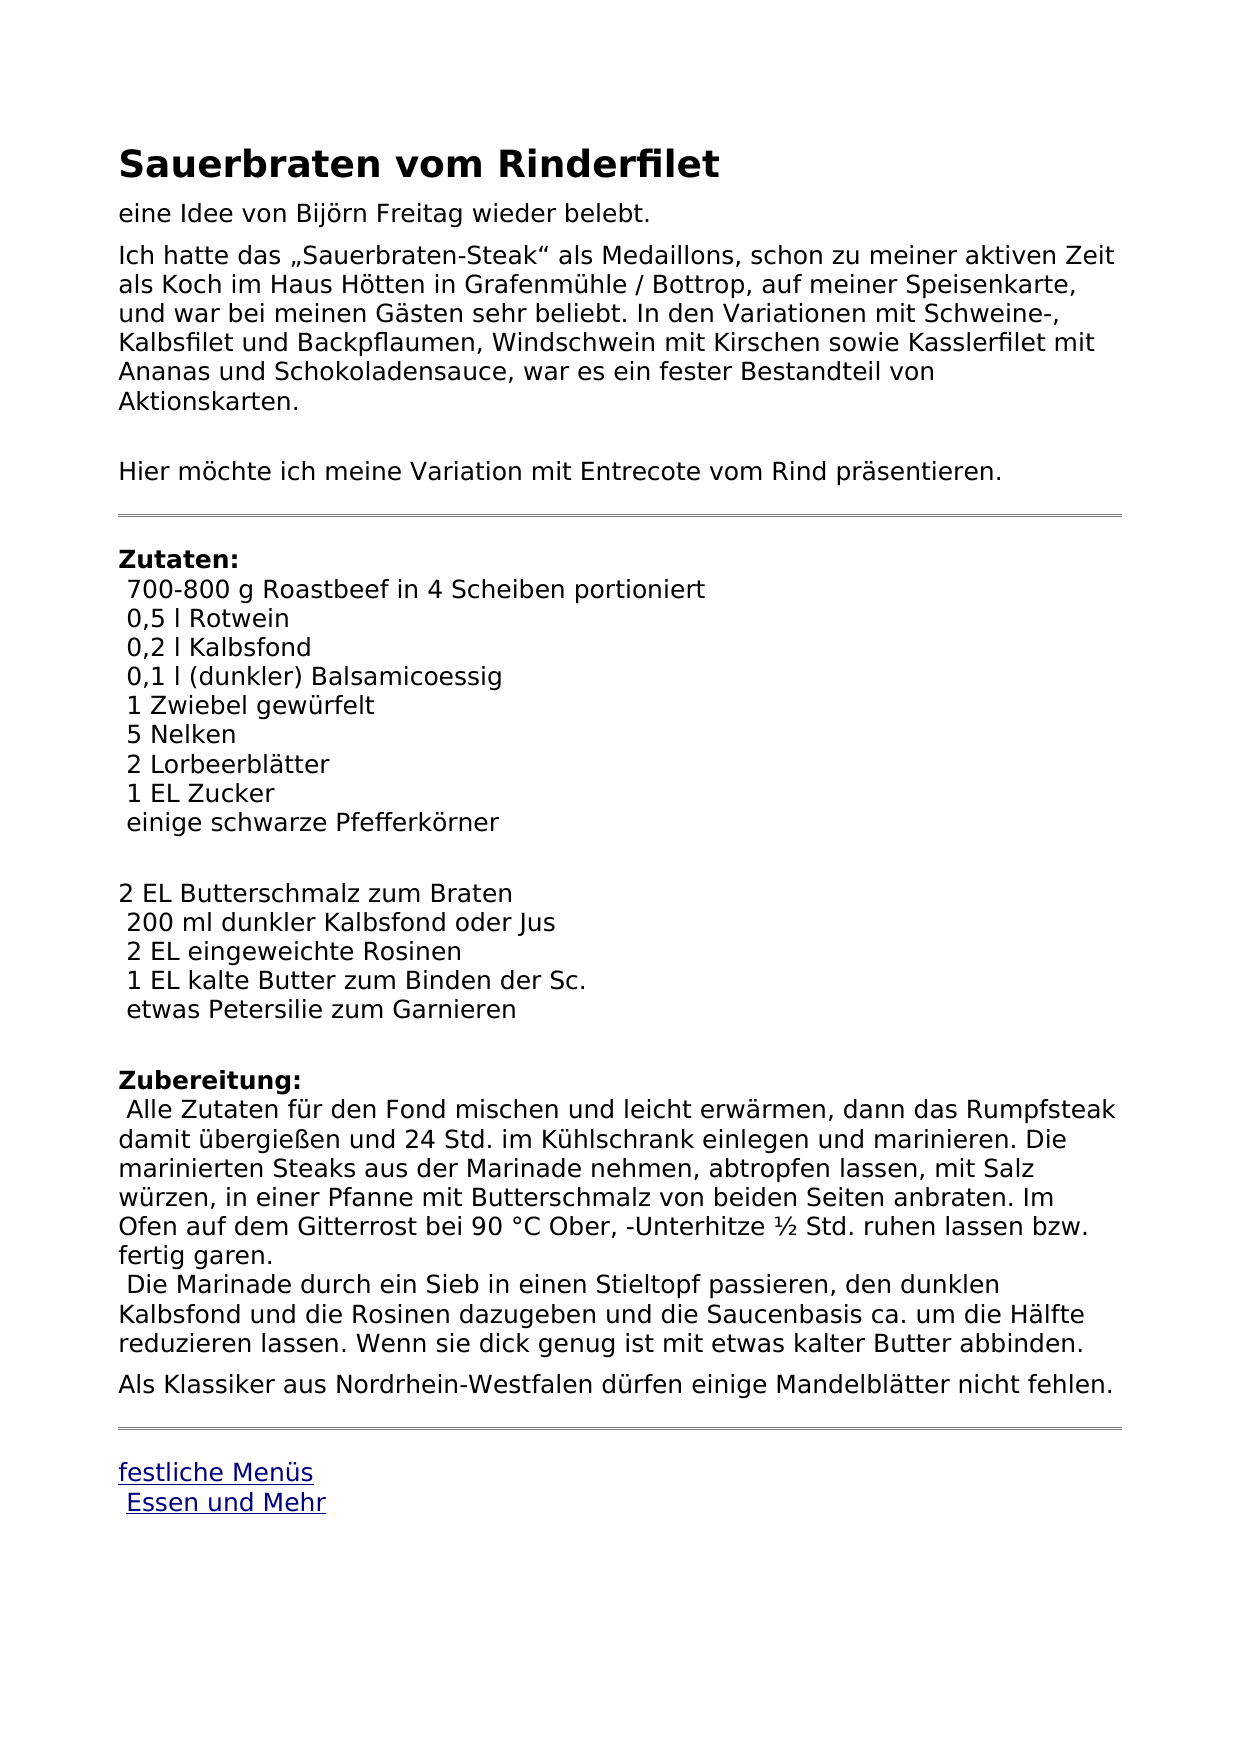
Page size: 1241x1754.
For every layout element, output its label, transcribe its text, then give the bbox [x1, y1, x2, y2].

text 2 EL Butterschmalz zum Braten 200 ml dunkler Kalbsfond oder Jus 2 EL eingeweichte Rosinen 1 EL kalte Butter zum Binden der Sc. etwas Petersilie zum Garnieren [118, 879, 1122, 1054]
text Zutaten: 700-800 g Roastbeef in 4 Scheiben portioniert 0,5 l Rotwein 0,2 l Kalbsfond 0,1 l (dunkler) Balsamicoessig 1 Zwiebel gewürfelt 5 Nelken 2 Lorbeerblätter 1 EL Zucker einige schwarze Pfefferkörner [118, 546, 1122, 866]
subtitle Sauerbraten vom Rinderfilet [118, 143, 1122, 187]
text Zubereitung: Alle Zutaten für den Fond mischen und leicht erwärmen, dann das Rumpfsteak damit übergießen und 24 Std. im Kühlschrank einlegen und marinieren. Die marinierten Steaks aus der Marinade nehmen, abtropfen lassen, mit Salz würzen, in einer Pfanne mit Butterschmalz von beiden Seiten anbraten. Im Ofen auf dem Gitterrost bei 90 °C Ober, -Unterhitze ½ Std. ruhen lassen bzw. fertig garen. Die Marinade durch ein Sieb in einen Stieltopf passieren, den dunklen Kalbsfond und die Rosinen dazugeben und die Saucenbasis ca. um die Hälfte reduzieren lassen. Wenn sie dick genug ist mit etwas kalter Butter abbinden. [118, 1066, 1122, 1358]
text Hier möchte ich meine Variation mit Entrecote vom Rind präsentieren. [118, 458, 1122, 487]
text eine Idee von Bijörn Freitag wieder belebt. [118, 199, 1122, 228]
text Ich hatte das „Sauerbraten-Steak“ als Medaillons, schon zu meiner aktiven Zeit als Koch im Haus Hötten in Grafenmühle / Bottrop, auf meiner Speisenkarte, und war bei meinen Gästen sehr beliebt. In den Variationen mit Schweine-, Kalbsfilet und Backpflaumen, Windschwein mit Kirschen sowie Kasslerfilet mit Ananas und Schokoladensauce, war es ein fester Bestandteil von Aktionskarten. [118, 241, 1122, 445]
text festliche Menüs Essen und Mehr [118, 1459, 1122, 1517]
text Als Klassiker aus Nordrhein-Westfalen dürfen einige Mandelblätter nicht fehlen. [118, 1371, 1122, 1400]
